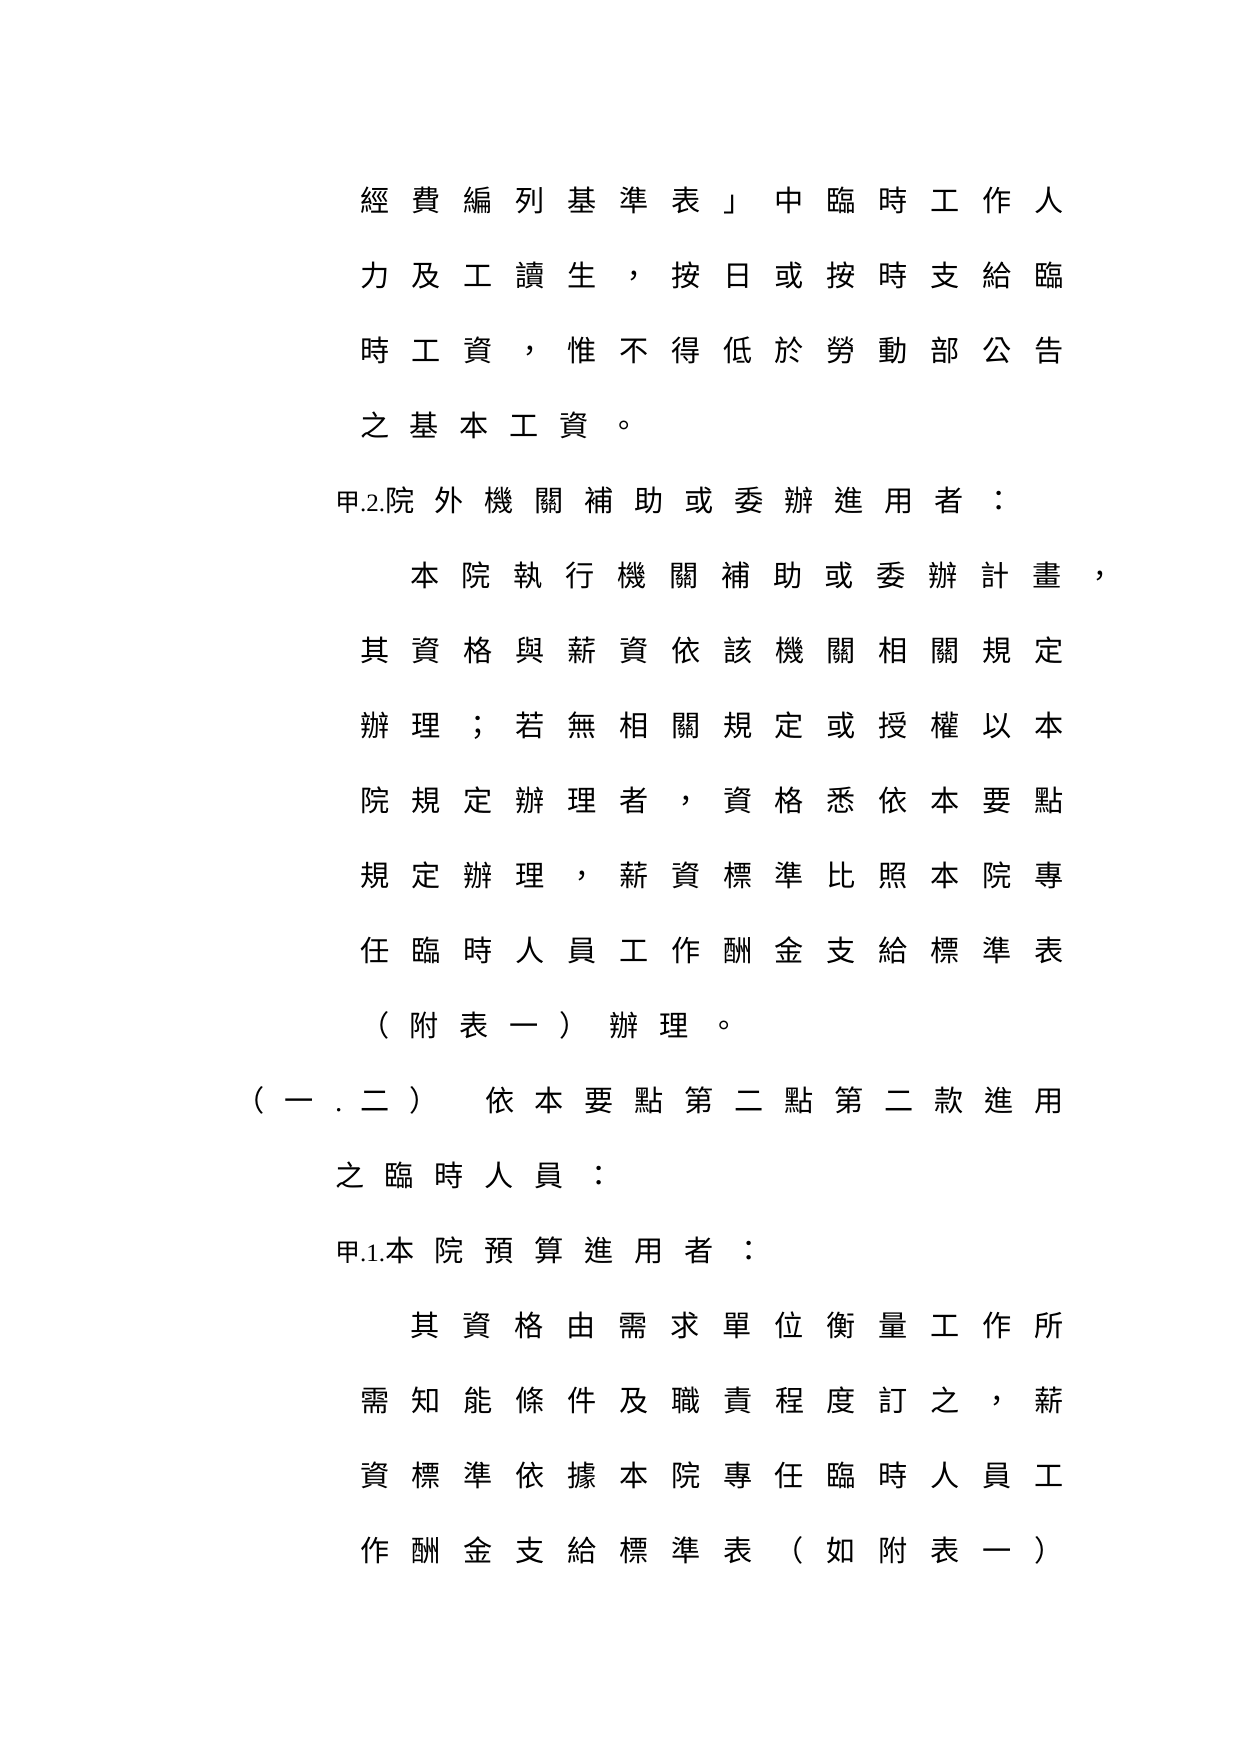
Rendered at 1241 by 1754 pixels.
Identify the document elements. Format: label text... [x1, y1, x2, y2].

list 院外機關補助或委辦進用者： [322, 461, 1085, 536]
list 本院預算進用者： [288, 1211, 1085, 1286]
text 經費編列基準表」中臨時工作人力及工讀生，按日或按時支給臨時工資，惟不得低於勞動部公告之基本工資。 [347, 161, 1085, 461]
text 本院執行機關補助或委辦計畫，其資格與薪資依該機關相關規定辦理；若無相關規定或授權以本院規定辦理者，資格悉依本要點規定辦理，薪資標準比照本院專任臨時人員工作酬金支給標準表（附表一）辦理。 [347, 536, 1085, 1061]
text 其資格由需求單位衡量工作所需知能條件及職責程度訂之，薪資標準依據本院專任臨時人員工作酬金支給標準表（如附表一） [347, 1286, 1085, 1586]
list 依本要點第二點第二款進用之臨時人員： [235, 1061, 1085, 1211]
